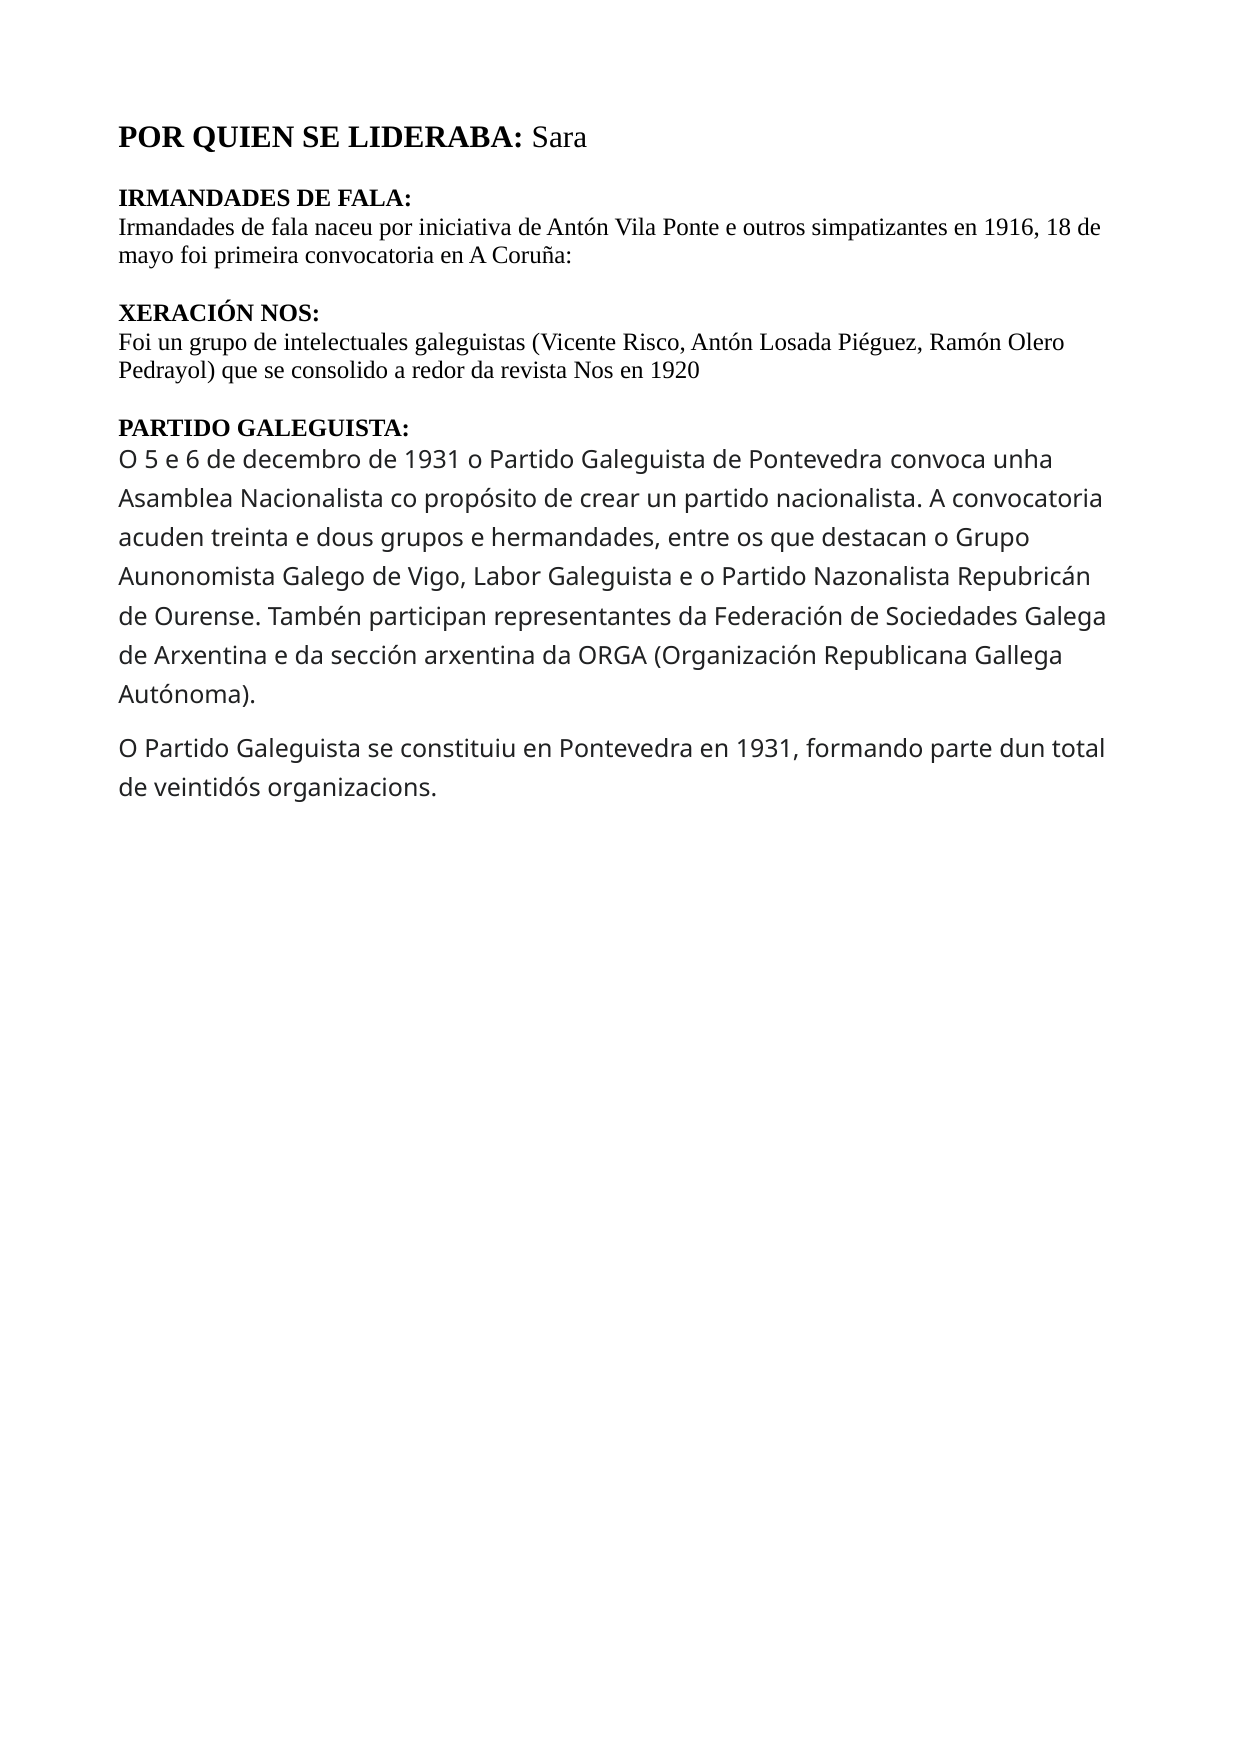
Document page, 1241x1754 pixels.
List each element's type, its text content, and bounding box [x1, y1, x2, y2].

text IRMANDADES DE FALA: [118, 183, 1122, 212]
text XERACIÓN NOS: [118, 298, 1122, 327]
text O Partido Galeguista se constituiu en Pontevedra en 1931, formando parte dun total de veintidós organizacions. [118, 730, 1122, 803]
text Foi un grupo de intelectuales galeguistas (Vicente Risco, Antón Losada Piéguez, Ramón Olero Pedrayol) que se consolido a redor da revista Nos en 1920 [118, 327, 1122, 384]
text POR QUIEN SE LIDERABA: Sara [118, 118, 1122, 154]
text PARTIDO GALEGUISTA: [118, 413, 1122, 442]
text O 5 e 6 de decembro de 1931 o Partido Galeguista de Pontevedra convoca unha Asamblea Nacionalista co propósito de crear un partido nacionalista. A convocatoria acuden treinta e dous grupos e hermandades, entre os que destacan o Grupo Aunonomista Galego de Vigo, Labor Galeguista e o Partido Nazonalista Repubricán de Ourense. Tambén participan representantes da Federación de Sociedades Galega de Arxentina e da sección arxentina da ORGA (Organización Republicana Gallega Autónoma). [118, 442, 1122, 711]
text Irmandades de fala naceu por iniciativa de Antón Vila Ponte e outros simpatizantes en 1916, 18 de mayo foi primeira convocatoria en A Coruña: [118, 212, 1122, 269]
